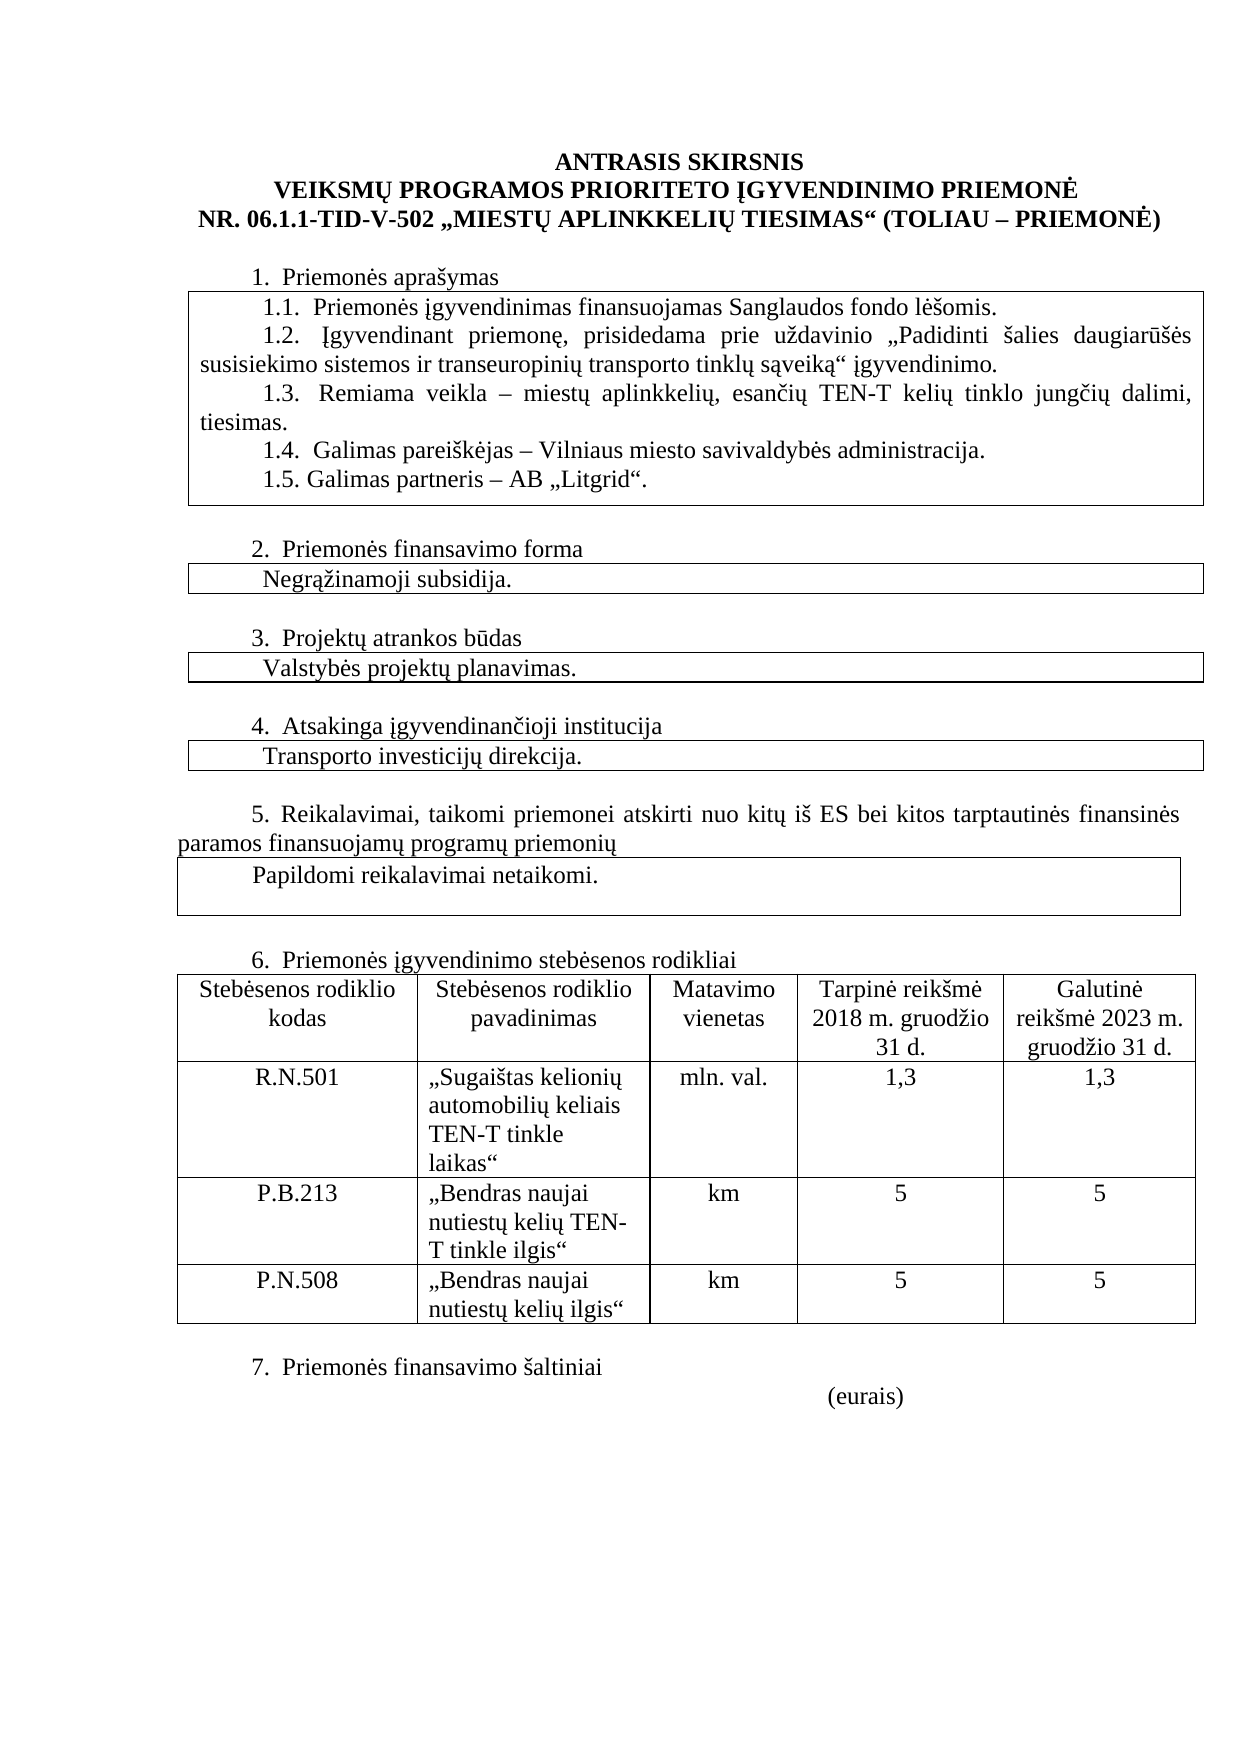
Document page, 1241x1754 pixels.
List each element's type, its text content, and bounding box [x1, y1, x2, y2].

table_header Valstybės projektų planavimas. [189, 653, 1203, 681]
text 6. Priemonės įgyvendinimo stebėsenos rodikliai [251, 945, 1181, 973]
table_cell 5 [1004, 1178, 1195, 1264]
text 5. Reikalavimai, taikomi priemonei atskirti nuo kitų iš ES bei kitos tarptautinės finansinės paramos finansuojamų programų priemonių [177, 799, 1181, 857]
table_cell 1.2. Įgyvendinant priemonę, prisidedama prie uždavinio „Padidinti šalies daugiarūšės susisiekimo sistemos ir transeuropinių transporto tinklų sąveiką“ įgyvendinimo. [189, 320, 1203, 378]
text NR. 06.1.1-TID-V-502 „Miestų aplinkkelių tiesimas“ (TOLIAU – priemonė) [177, 204, 1181, 233]
table_header Negrąžinamoji subsidija. [189, 564, 1203, 593]
table_cell km [651, 1178, 797, 1264]
table_header Transporto investicijų direkcija. [189, 741, 1203, 770]
table_header Tarpinė reikšmė 2018 m. gruodžio 31 d. [798, 975, 1003, 1061]
table_header Stebėsenos rodiklio pavadinimas [418, 975, 649, 1061]
text 1. Priemonės aprašymas [251, 262, 1181, 291]
text (eurais) [177, 1381, 904, 1410]
table_header 1.1. Priemonės įgyvendinimas finansuojamas Sanglaudos fondo lėšomis. [189, 292, 1203, 320]
text 2. Priemonės finansavimo forma [251, 534, 1181, 563]
text VEIKSMŲ PROGRAMOS PRIORITETO ĮGYVENDINIMO PRIEMONĖ [177, 176, 1181, 204]
table_cell P.N.508 [178, 1265, 417, 1323]
table_cell 1.5. Galimas partneris – AB „Litgrid“. [189, 464, 1203, 505]
table_cell R.N.501 [178, 1062, 417, 1177]
table_cell km [651, 1265, 797, 1323]
table_header Matavimo vienetas [651, 975, 797, 1061]
text Papildomi reikalavimai netaikomi. [178, 858, 1180, 889]
table_cell „Sugaištas kelionių automobilių keliais TEN-T tinkle laikas“ [418, 1062, 649, 1177]
table_cell 5 [1004, 1265, 1195, 1323]
table_cell mln. val. [651, 1062, 797, 1177]
text 4. Atsakinga įgyvendinančioji institucija [251, 711, 1181, 740]
text antrasis SKIRSNIS [177, 147, 1181, 176]
table_header Galutinė reikšmė 2023 m. gruodžio 31 d. [1004, 975, 1195, 1061]
table_cell P.B.213 [178, 1178, 417, 1264]
text 3. Projektų atrankos būdas [251, 623, 1181, 652]
table_cell 1.3. Remiama veikla – miestų aplinkkelių, esančių TEN-T kelių tinklo jungčių dalimi, tiesimas. [189, 378, 1203, 435]
text 7. Priemonės finansavimo šaltiniai [251, 1352, 1181, 1381]
table_cell 5 [798, 1265, 1003, 1323]
table_cell 1,3 [798, 1062, 1003, 1177]
table_cell 5 [798, 1178, 1003, 1264]
table_cell „Bendras naujai nutiestų kelių ilgis“ [418, 1265, 649, 1323]
table_cell 1.4. Galimas pareiškėjas – Vilniaus miesto savivaldybės administracija. [189, 435, 1203, 464]
table_cell 1,3 [1004, 1062, 1195, 1177]
table_cell „Bendras naujai nutiestų kelių TEN-T tinkle ilgis“ [418, 1178, 649, 1264]
table_header Stebėsenos rodiklio kodas [178, 975, 417, 1061]
